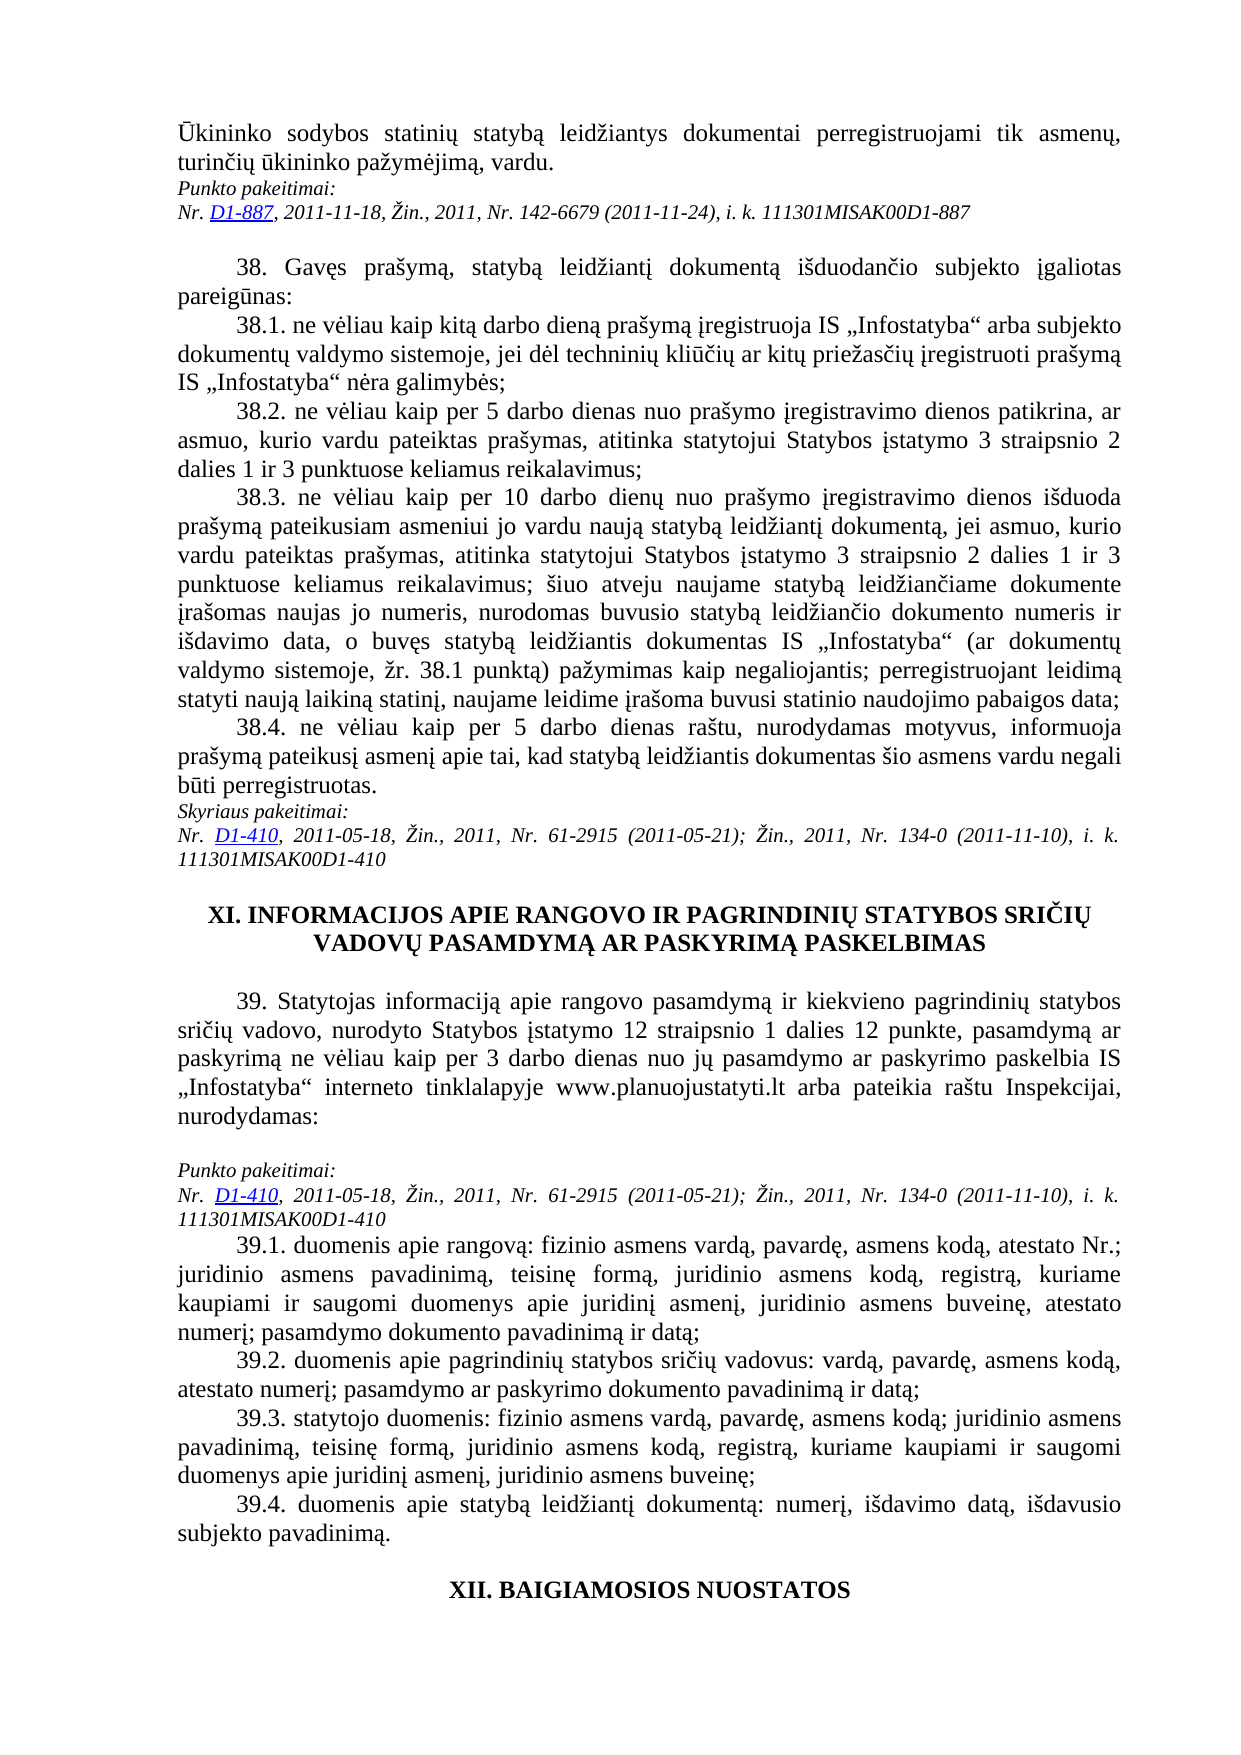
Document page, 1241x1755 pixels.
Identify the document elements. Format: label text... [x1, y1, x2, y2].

text Nr. D1-410, 2011-05-18, Žin., 2011, Nr. 61-2915 (2011-05-21); Žin., 2011, Nr. 134-0 (2011-11-10), i. k. 111301MISAK00D1-410 [177, 1182, 1122, 1231]
text XII. BAIGIAMOSIOS NUOSTATOS [177, 1576, 1122, 1604]
text Punkto pakeitimai: [177, 176, 1122, 200]
text Nr. D1-410, 2011-05-18, Žin., 2011, Nr. 61-2915 (2011-05-21); Žin., 2011, Nr. 134-0 (2011-11-10), i. k. 111301MISAK00D1-410 [177, 823, 1122, 871]
text 39.3. statytojo duomenis: fizinio asmens vardą, pavardę, asmens kodą; juridinio asmens pavadinimą, teisinę formą, juridinio asmens kodą, registrą, kuriame kaupiami ir saugomi duomenys apie juridinį asmenį, juridinio asmens buveinę; [177, 1403, 1122, 1489]
text 38.1. ne vėliau kaip kitą darbo dieną prašymą įregistruoja IS „Infostatyba“ arba subjekto dokumentų valdymo sistemoje, jei dėl techninių kliūčių ar kitų priežasčių įregistruoti prašymą IS „Infostatyba“ nėra galimybės; [177, 310, 1122, 396]
text 38.2. ne vėliau kaip per 5 darbo dienas nuo prašymo įregistravimo dienos patikrina, ar asmuo, kurio vardu pateiktas prašymas, atitinka statytojui Statybos įstatymo 3 straipsnio 2 dalies 1 ir 3 punktuose keliamus reikalavimus; [177, 396, 1122, 482]
text Nr. D1-887, 2011-11-18, Žin., 2011, Nr. 142-6679 (2011-11-24), i. k. 111301MISAK00D1-887 [177, 200, 1122, 224]
text 39. Statytojas informaciją apie rangovo pasamdymą ir kiekvieno pagrindinių statybos sričių vadovo, nurodyto Statybos įstatymo 12 straipsnio 1 dalies 12 punkte, pasamdymą ar paskyrimą ne vėliau kaip per 3 darbo dienas nuo jų pasamdymo ar paskyrimo paskelbia IS „Infostatyba“ interneto tinklalapyje www.planuojustatyti.lt arba pateikia raštu Inspekcijai, nurodydamas: [177, 986, 1122, 1130]
text 39.2. duomenis apie pagrindinių statybos sričių vadovus: vardą, pavardę, asmens kodą, atestato numerį; pasamdymo ar paskyrimo dokumento pavadinimą ir datą; [177, 1346, 1122, 1403]
text XI. INFORMACIJOS APIE RANGOVO IR PAGRINDINIŲ STATYBOS SRIČIŲ VADOVŲ PASAMDYMĄ AR PASKYRIMĄ PASKELBIMAS [177, 900, 1122, 957]
text Punkto pakeitimai: [177, 1158, 1122, 1182]
text Skyriaus pakeitimai: [177, 799, 1122, 823]
text 38.4. ne vėliau kaip per 5 darbo dienas raštu, nurodydamas motyvus, informuoja prašymą pateikusį asmenį apie tai, kad statybą leidžiantis dokumentas šio asmens vardu negali būti perregistruotas. [177, 712, 1122, 799]
text 39.4. duomenis apie statybą leidžiantį dokumentą: numerį, išdavimo datą, išdavusio subjekto pavadinimą. [177, 1489, 1122, 1547]
text 39.1. duomenis apie rangovą: fizinio asmens vardą, pavardę, asmens kodą, atestato Nr.; juridinio asmens pavadinimą, teisinę formą, juridinio asmens kodą, registrą, kuriame kaupiami ir saugomi duomenys apie juridinį asmenį, juridinio asmens buveinę, atestato numerį; pasamdymo dokumento pavadinimą ir datą; [177, 1231, 1122, 1346]
text 38. Gavęs prašymą, statybą leidžiantį dokumentą išduodančio subjekto įgaliotas pareigūnas: [177, 252, 1122, 310]
text Ūkininko sodybos statinių statybą leidžiantys dokumentai perregistruojami tik asmenų, turinčių ūkininko pažymėjimą, vardu. [177, 118, 1122, 176]
text 38.3. ne vėliau kaip per 10 darbo dienų nuo prašymo įregistravimo dienos išduoda prašymą pateikusiam asmeniui jo vardu naują statybą leidžiantį dokumentą, jei asmuo, kurio vardu pateiktas prašymas, atitinka statytojui Statybos įstatymo 3 straipsnio 2 dalies 1 ir 3 punktuose keliamus reikalavimus; šiuo atveju naujame statybą leidžiančiame dokumente įrašomas naujas jo numeris, nurodomas buvusio statybą leidžiančio dokumento numeris ir išdavimo data, o buvęs statybą leidžiantis dokumentas IS „Infostatyba“ (ar dokumentų valdymo sistemoje, žr. 38.1 punktą) pažymimas kaip negaliojantis; perregistruojant leidimą statyti naują laikiną statinį, naujame leidime įrašoma buvusi statinio naudojimo pabaigos data; [177, 482, 1122, 712]
